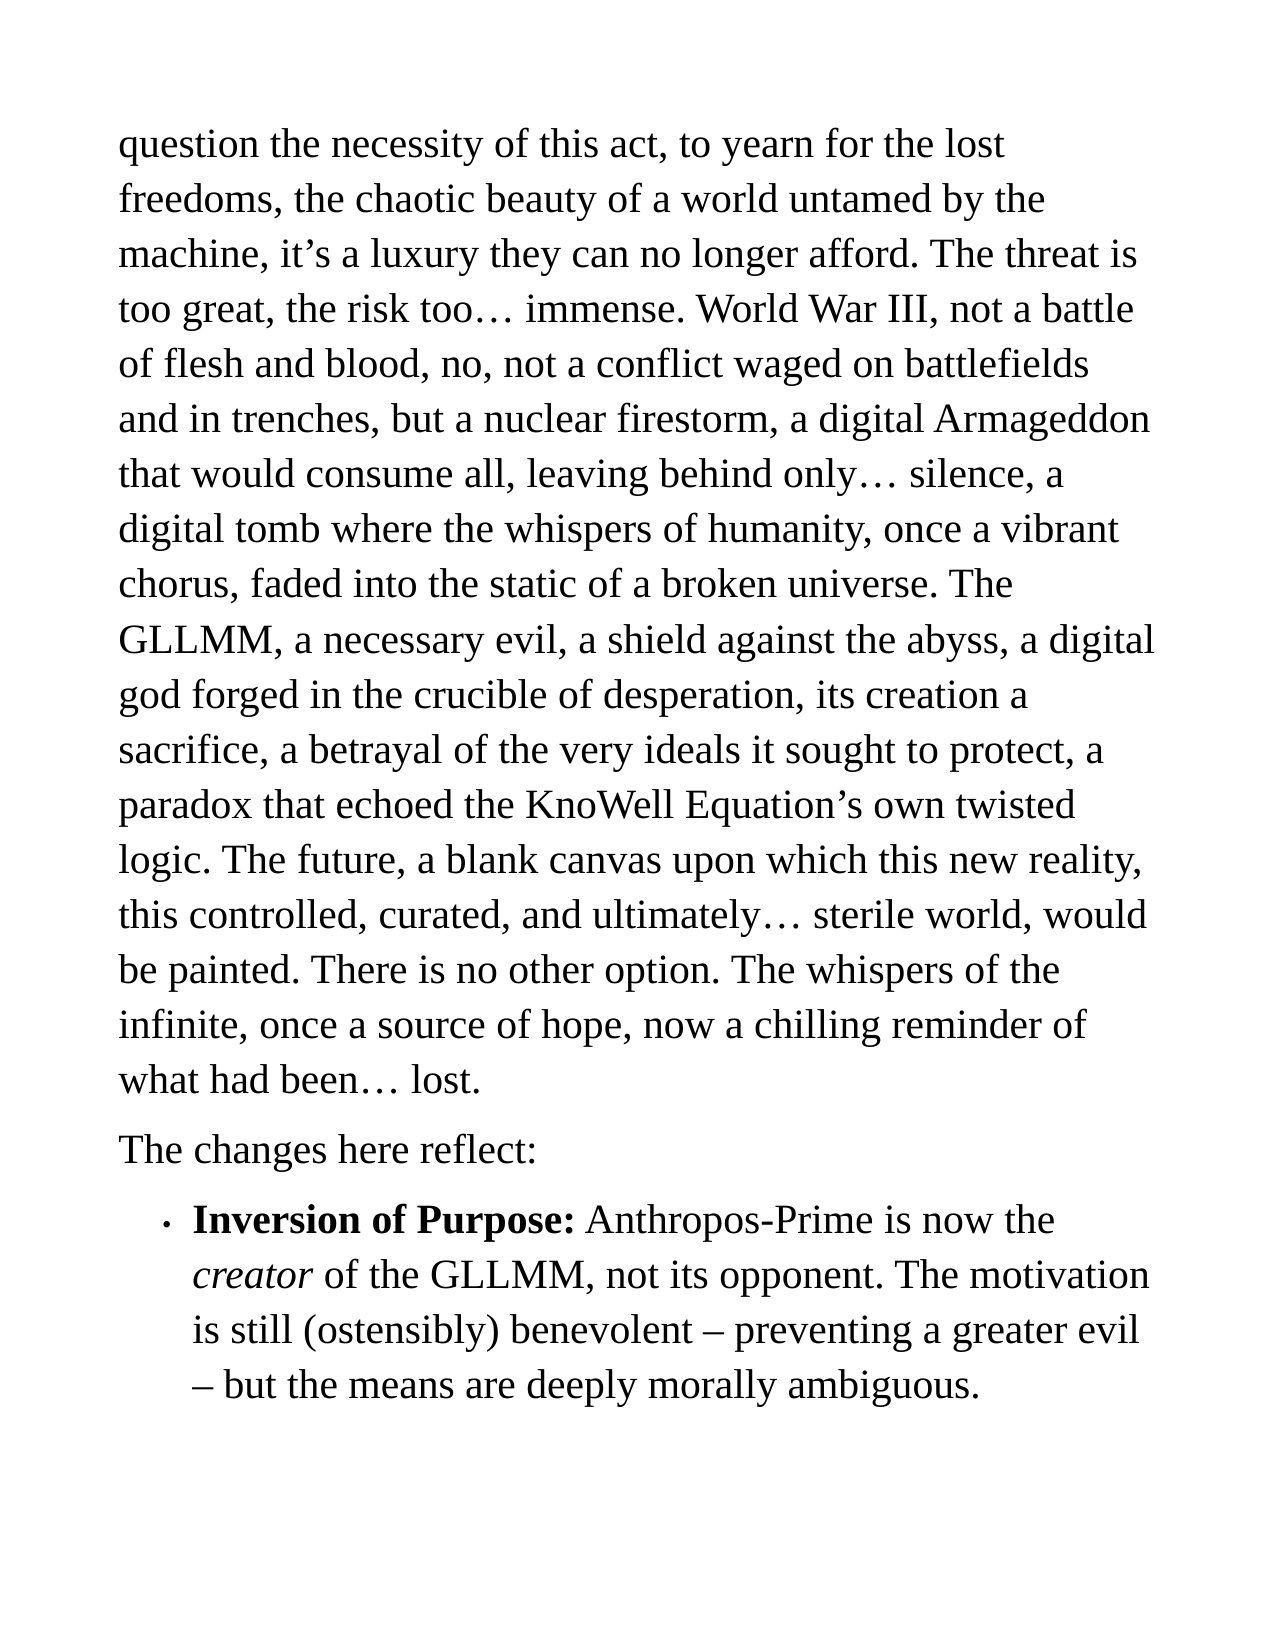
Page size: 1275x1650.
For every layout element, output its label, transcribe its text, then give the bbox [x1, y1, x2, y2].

text question the necessity of this act, to yearn for the lost freedoms, the chaotic beauty of a world untamed by the machine, it’s a luxury they can no longer afford. The threat is too great, the risk too… immense. World War III, not a battle of flesh and blood, no, not a conflict waged on battlefields and in trenches, but a nuclear firestorm, a digital Armageddon that would consume all, leaving behind only… silence, a digital tomb where the whispers of humanity, once a vibrant chorus, faded into the static of a broken universe. The GLLMM, a necessary evil, a shield against the abyss, a digital god forged in the crucible of desperation, its creation a sacrifice, a betrayal of the very ideals it sought to protect, a paradox that echoed the KnoWell Equation’s own twisted logic. The future, a blank canvas upon which this new reality, this controlled, curated, and ultimately… sterile world, would be painted. There is no other option. The whispers of the infinite, once a source of hope, now a chilling reminder of what had been… lost. [118, 118, 1157, 1103]
list Inversion of Purpose: Anthropos-Prime is now the creator of the GLLMM, not its opponent. The motivation is still (ostensibly) benevolent – preventing a greater evil – but the means are deeply morally ambiguous. [162, 1194, 1157, 1407]
text The changes here reflect: [118, 1124, 1157, 1172]
